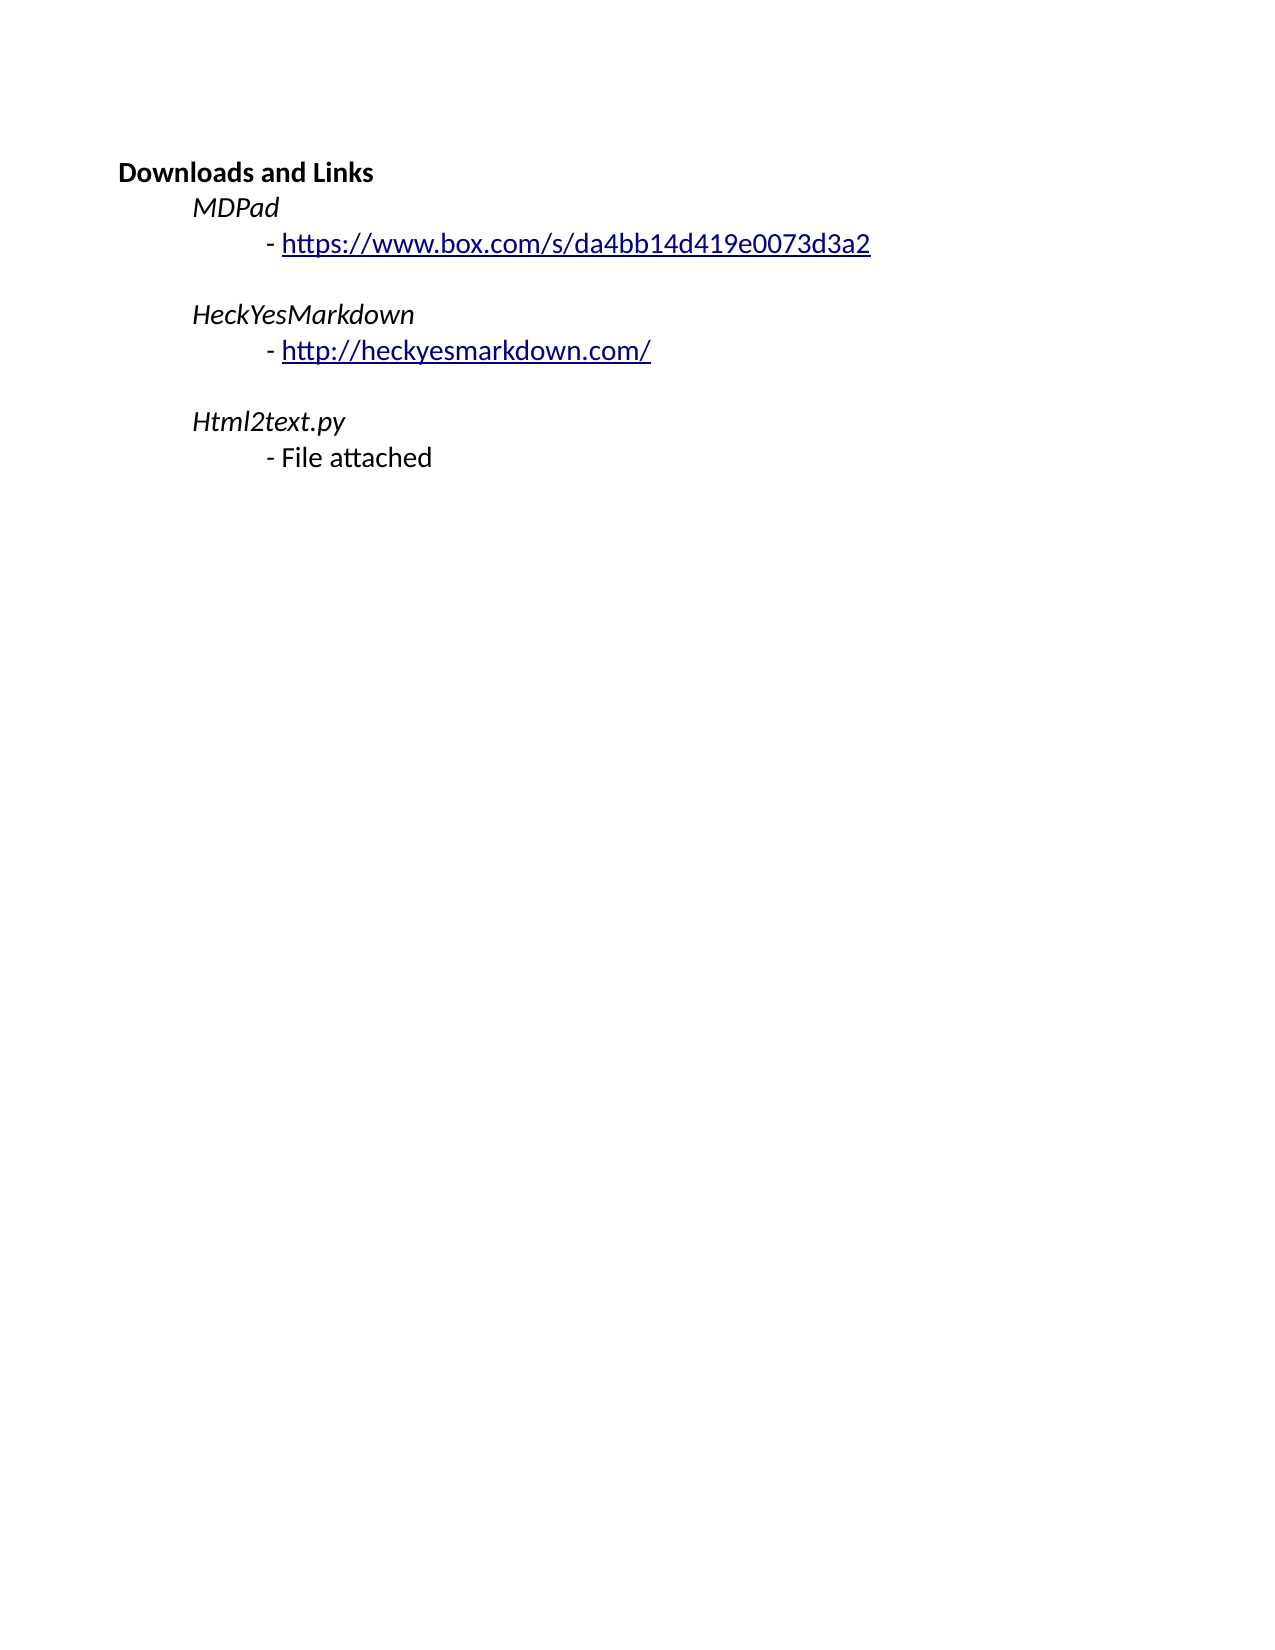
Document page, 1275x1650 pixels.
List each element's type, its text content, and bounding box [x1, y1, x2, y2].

text - https://www.box.com/s/da4bb14d419e0073d3a2 [118, 225, 1157, 261]
text HeckYesMarkdown [118, 296, 1157, 332]
text Downloads and Links [118, 154, 1157, 189]
text Html2text.py [118, 403, 1157, 439]
text - File attached [118, 439, 1157, 474]
text MDPad [118, 189, 1157, 225]
text - http://heckyesmarkdown.com/ [118, 332, 1157, 367]
